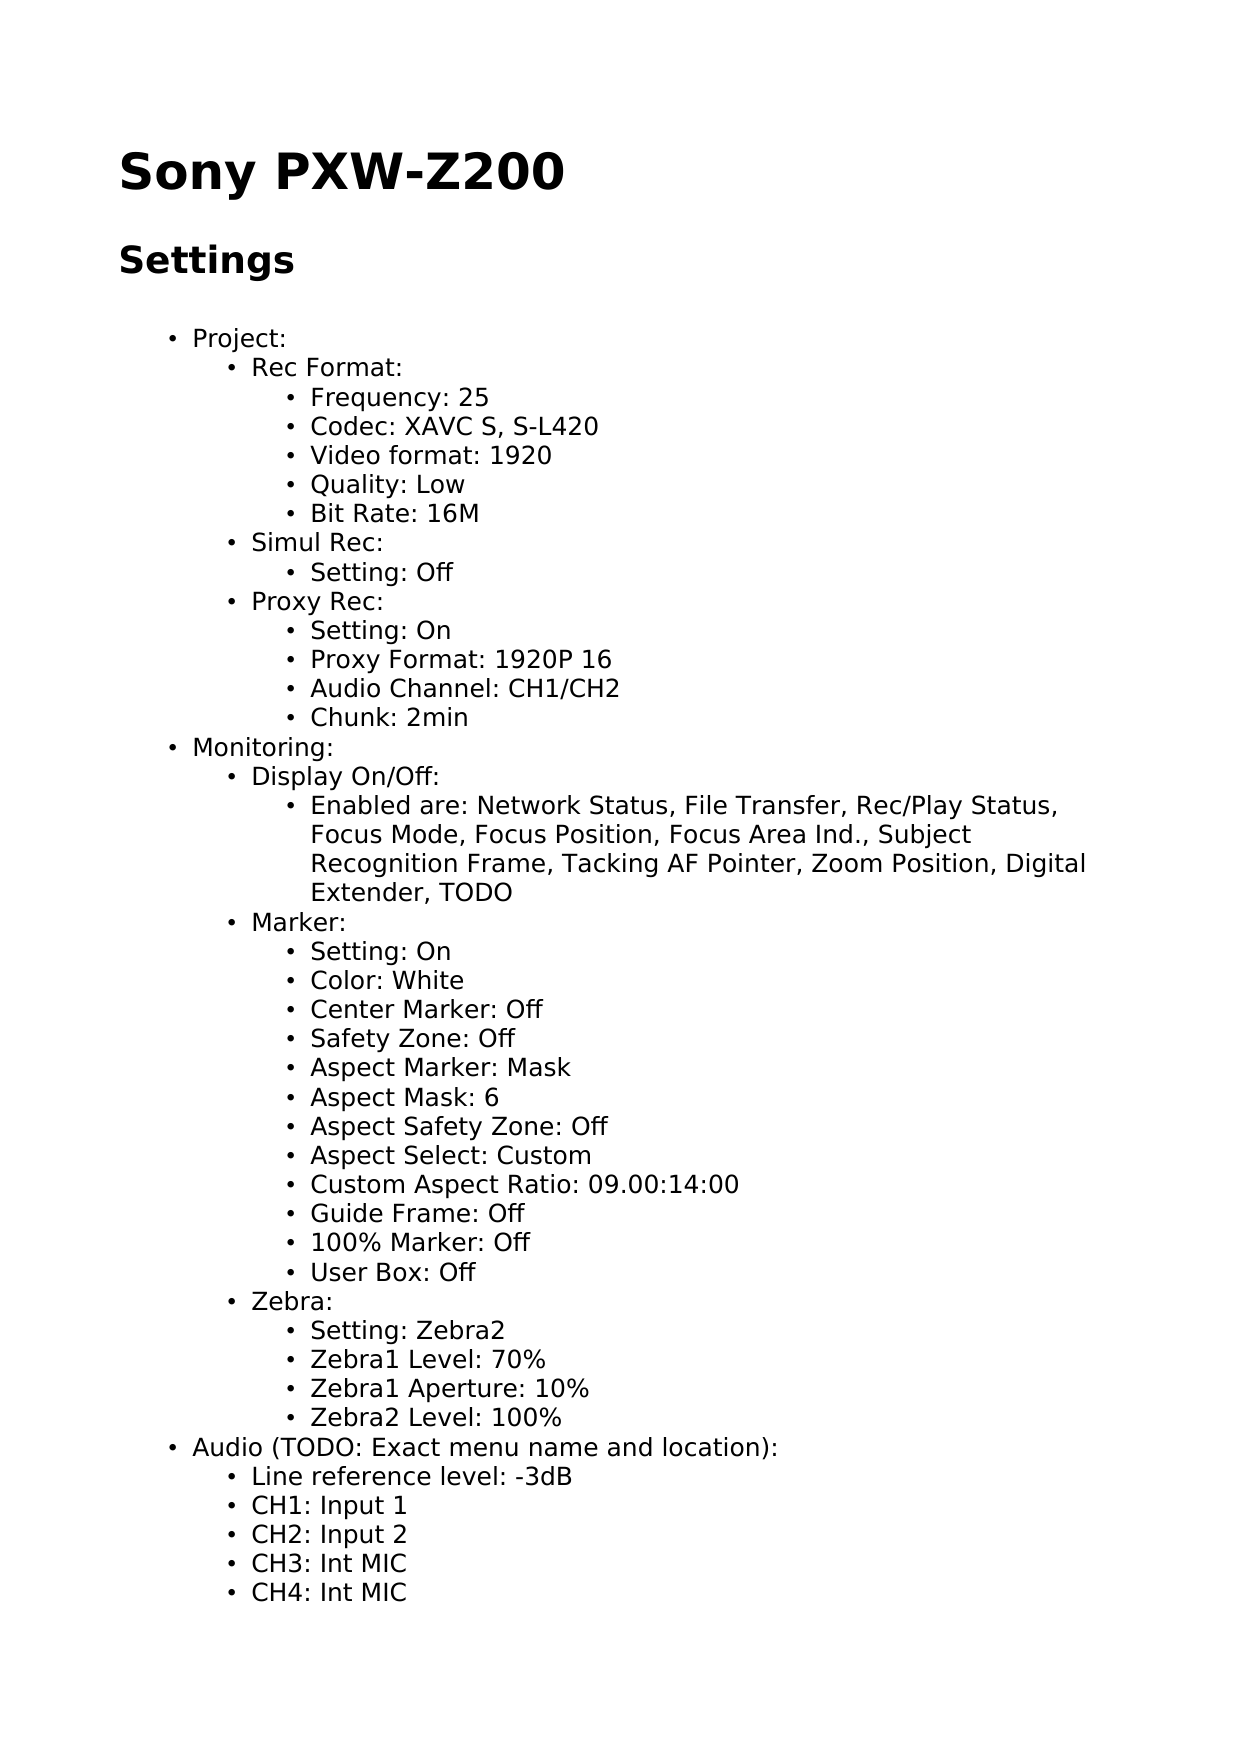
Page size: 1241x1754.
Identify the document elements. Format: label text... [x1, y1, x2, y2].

list Guide Frame: Off [295, 1199, 1122, 1229]
list Video format: 1920 [295, 441, 1122, 470]
list Setting: On [295, 937, 1122, 966]
list Display On/Off: [236, 762, 1122, 791]
list Center Marker: Off [295, 995, 1122, 1024]
list Setting: Zebra2 [295, 1316, 1122, 1345]
list Setting: Off [295, 558, 1122, 587]
list CH2: Input 2 [236, 1520, 1122, 1549]
list User Box: Off [295, 1258, 1122, 1287]
list Proxy Rec: [236, 587, 1122, 616]
list Zebra2 Level: 100% [295, 1404, 1122, 1433]
subtitle Settings [118, 239, 1122, 282]
list Project: [177, 324, 1122, 354]
list Marker: [236, 908, 1122, 937]
list Proxy Format: 1920P 16 [295, 645, 1122, 674]
list Frequency: 25 [295, 383, 1122, 412]
list Audio (TODO: Exact menu name and location): [177, 1433, 1122, 1462]
list CH1: Input 1 [236, 1491, 1122, 1520]
list Chunk: 2min [295, 704, 1122, 733]
list CH4: Int MIC [236, 1579, 1122, 1608]
list Aspect Mask: 6 [295, 1083, 1122, 1112]
list Zebra: [236, 1287, 1122, 1316]
list Aspect Safety Zone: Off [295, 1112, 1122, 1141]
list Aspect Marker: Mask [295, 1054, 1122, 1083]
list Monitoring: [177, 733, 1122, 762]
list Audio Channel: CH1/CH2 [295, 674, 1122, 704]
subtitle Sony PXW-Z200 [118, 143, 1122, 201]
list Color: White [295, 966, 1122, 995]
list Quality: Low [295, 470, 1122, 499]
list Simul Rec: [236, 529, 1122, 558]
list Safety Zone: Off [295, 1024, 1122, 1054]
list Aspect Select: Custom [295, 1141, 1122, 1170]
list Rec Format: [236, 354, 1122, 383]
list Setting: On [295, 616, 1122, 645]
list Enabled are: Network Status, File Transfer, Rec/Play Status, Focus Mode, Focus Position, Focus Area Ind., Subject Recognition Frame, Tacking AF Pointer, Zoom Position, Digital Extender, TODO [295, 791, 1122, 908]
list 100% Marker: Off [295, 1229, 1122, 1258]
list Zebra1 Aperture: 10% [295, 1374, 1122, 1404]
list Bit Rate: 16M [295, 499, 1122, 529]
list Line reference level: -3dB [236, 1462, 1122, 1491]
list Custom Aspect Ratio: 09.00:14:00 [295, 1170, 1122, 1199]
list CH3: Int MIC [236, 1549, 1122, 1579]
list Codec: XAVC S, S-L420 [295, 412, 1122, 441]
list Zebra1 Level: 70% [295, 1345, 1122, 1374]
